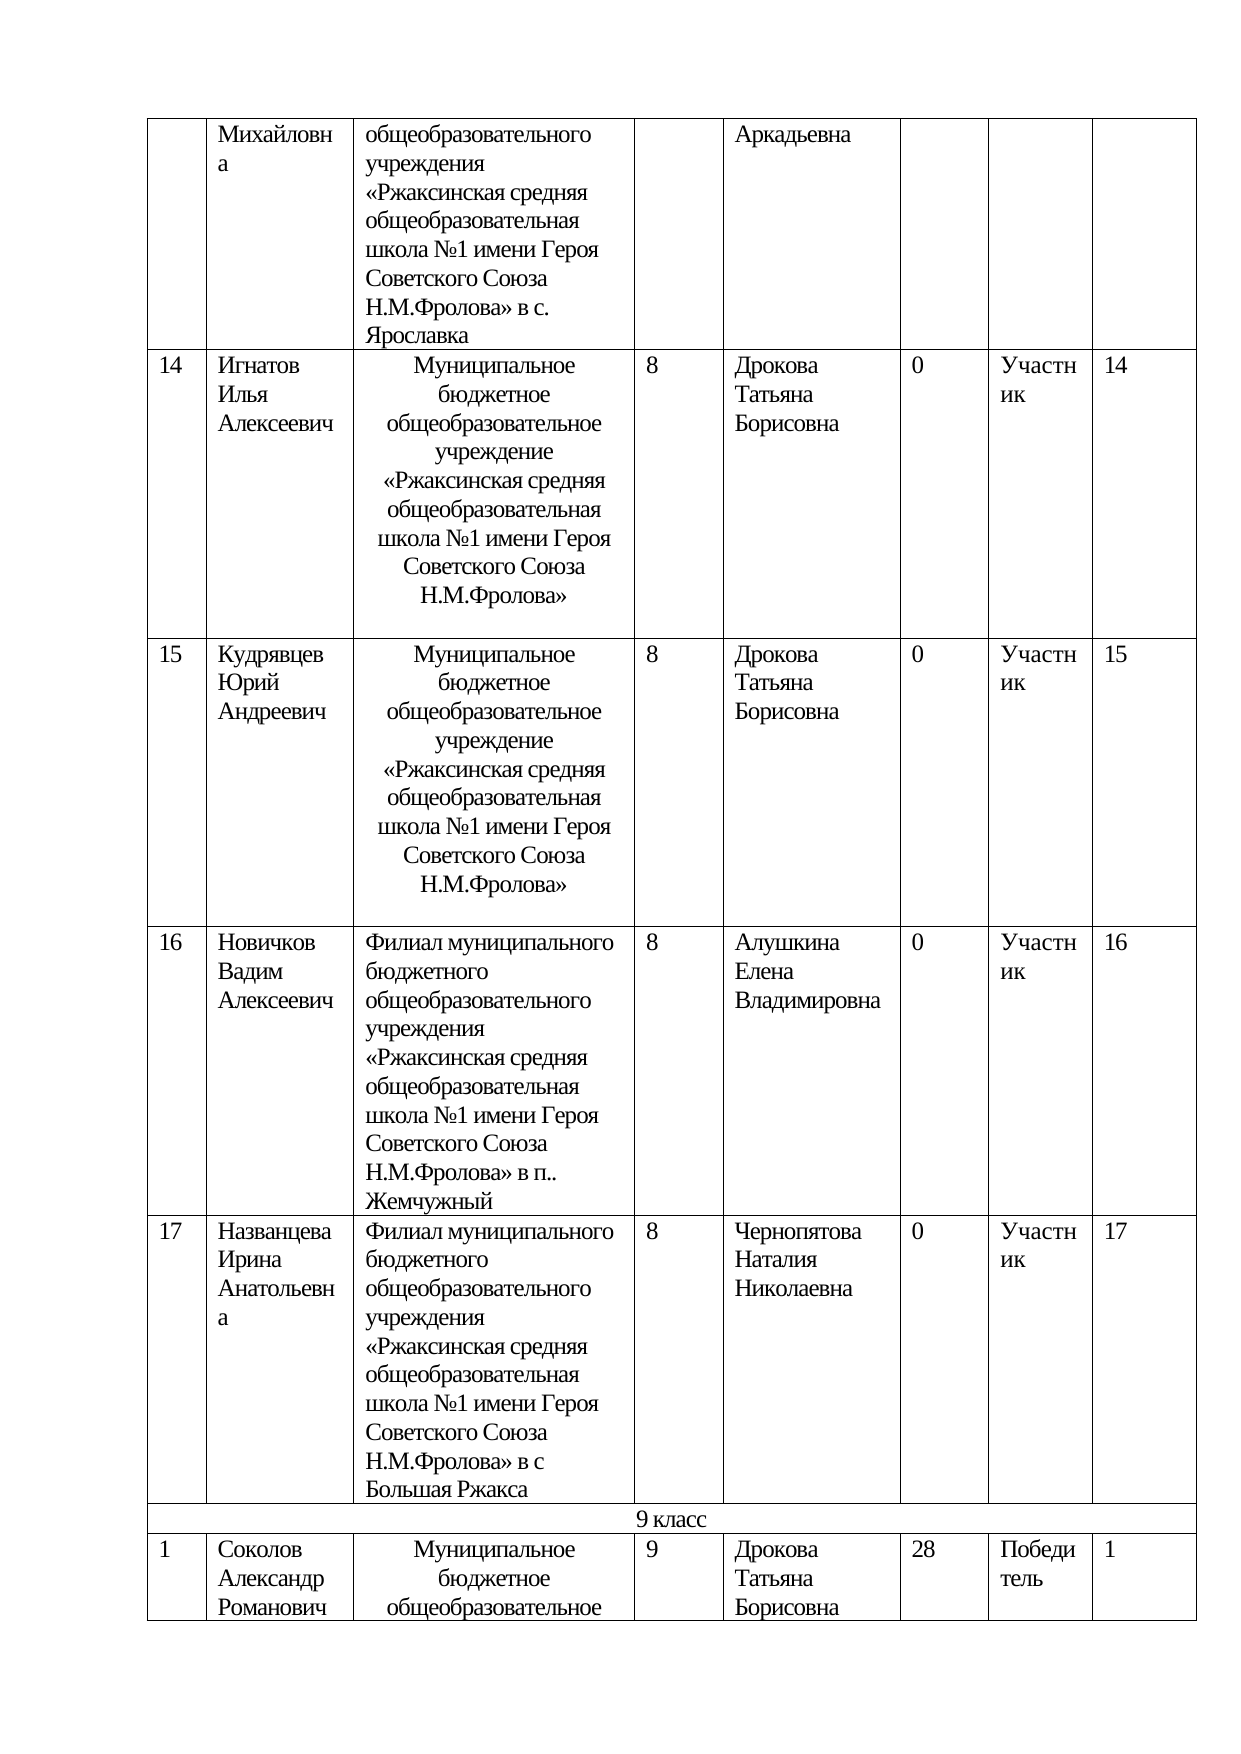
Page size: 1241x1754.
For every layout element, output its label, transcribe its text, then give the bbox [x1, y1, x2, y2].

table_cell Алушкина Елена Владимировна [724, 927, 900, 1215]
table_cell Чернопятова Наталия Николаевна [724, 1216, 900, 1503]
table_cell Названцева Ирина Анатольевна [207, 1216, 353, 1503]
table_cell 0 [901, 639, 988, 926]
table_cell 8 [635, 1216, 723, 1503]
table_cell 14 [1093, 350, 1196, 638]
table_cell 16 [1093, 927, 1196, 1215]
table_cell Дрокова Татьяна Борисовна [724, 350, 900, 638]
table_cell Дрокова Татьяна Борисовна [724, 639, 900, 926]
table_cell 14 [148, 350, 206, 638]
table_cell Муниципальное бюджетное общеобразовательное учреждение «Ржаксинская средняя общеобразовательная школа №1 имени Героя Советского Союза Н.М.Фролова» [354, 350, 634, 638]
table_cell Филиал муниципального бюджетного общеобразовательного учреждения «Ржаксинская средняя общеобразовательная школа №1 имени Героя Советского Союза Н.М.Фролова» в с Большая Ржакса [354, 1216, 634, 1503]
table_cell Участник [989, 927, 1092, 1215]
table_cell 17 [148, 1216, 206, 1503]
table_cell 0 [901, 350, 988, 638]
table_cell [635, 119, 723, 349]
table_cell 9 [635, 1534, 723, 1620]
table_cell Победитель [989, 1534, 1092, 1620]
table_cell [901, 119, 988, 349]
table_cell Филиал муниципального бюджетного общеобразовательного учреждения «Ржаксинская средняя общеобразовательная школа №1 имени Героя Советского Союза Н.М.Фролова» в п.. Жемчужный [354, 927, 634, 1215]
table_cell 17 [1093, 1216, 1196, 1503]
table_cell [989, 119, 1092, 349]
table_cell Муниципальное бюджетное общеобразовательное учреждение «Ржаксинская средняя общеобразовательная школа №1 имени Героя Советского Союза Н.М.Фролова» [354, 639, 634, 926]
table_cell Участник [989, 639, 1092, 926]
table_cell 0 [901, 927, 988, 1215]
table_cell Дрокова Татьяна Борисовна [724, 1534, 900, 1620]
table_cell 8 [635, 350, 723, 638]
table_cell Аркадьевна [724, 119, 900, 349]
table_cell [1093, 119, 1196, 349]
table_cell 8 [635, 927, 723, 1215]
table_cell 9 класс [148, 1504, 1196, 1533]
table_cell 16 [148, 927, 206, 1215]
table_cell Участник [989, 350, 1092, 638]
table_cell Соколов Александр Романович [207, 1534, 353, 1620]
table_cell общеобразовательного учреждения «Ржаксинская средняя общеобразовательная школа №1 имени Героя Советского Союза Н.М.Фролова» в с. Ярославка [354, 119, 634, 349]
table_cell Муниципальное бюджетное общеобразовательное [354, 1534, 634, 1620]
table_cell Участник [989, 1216, 1092, 1503]
table_cell Кудрявцев Юрий Андреевич [207, 639, 353, 926]
table_cell 0 [901, 1216, 988, 1503]
table_cell [148, 119, 206, 349]
table_cell 15 [148, 639, 206, 926]
table_cell Михайловна [207, 119, 353, 349]
table_cell 1 [1093, 1534, 1196, 1620]
table_cell Новичков Вадим Алексеевич [207, 927, 353, 1215]
table_cell 8 [635, 639, 723, 926]
table_cell 15 [1093, 639, 1196, 926]
table_cell 1 [148, 1534, 206, 1620]
table_cell 28 [901, 1534, 988, 1620]
table_cell Игнатов Илья Алексеевич [207, 350, 353, 638]
